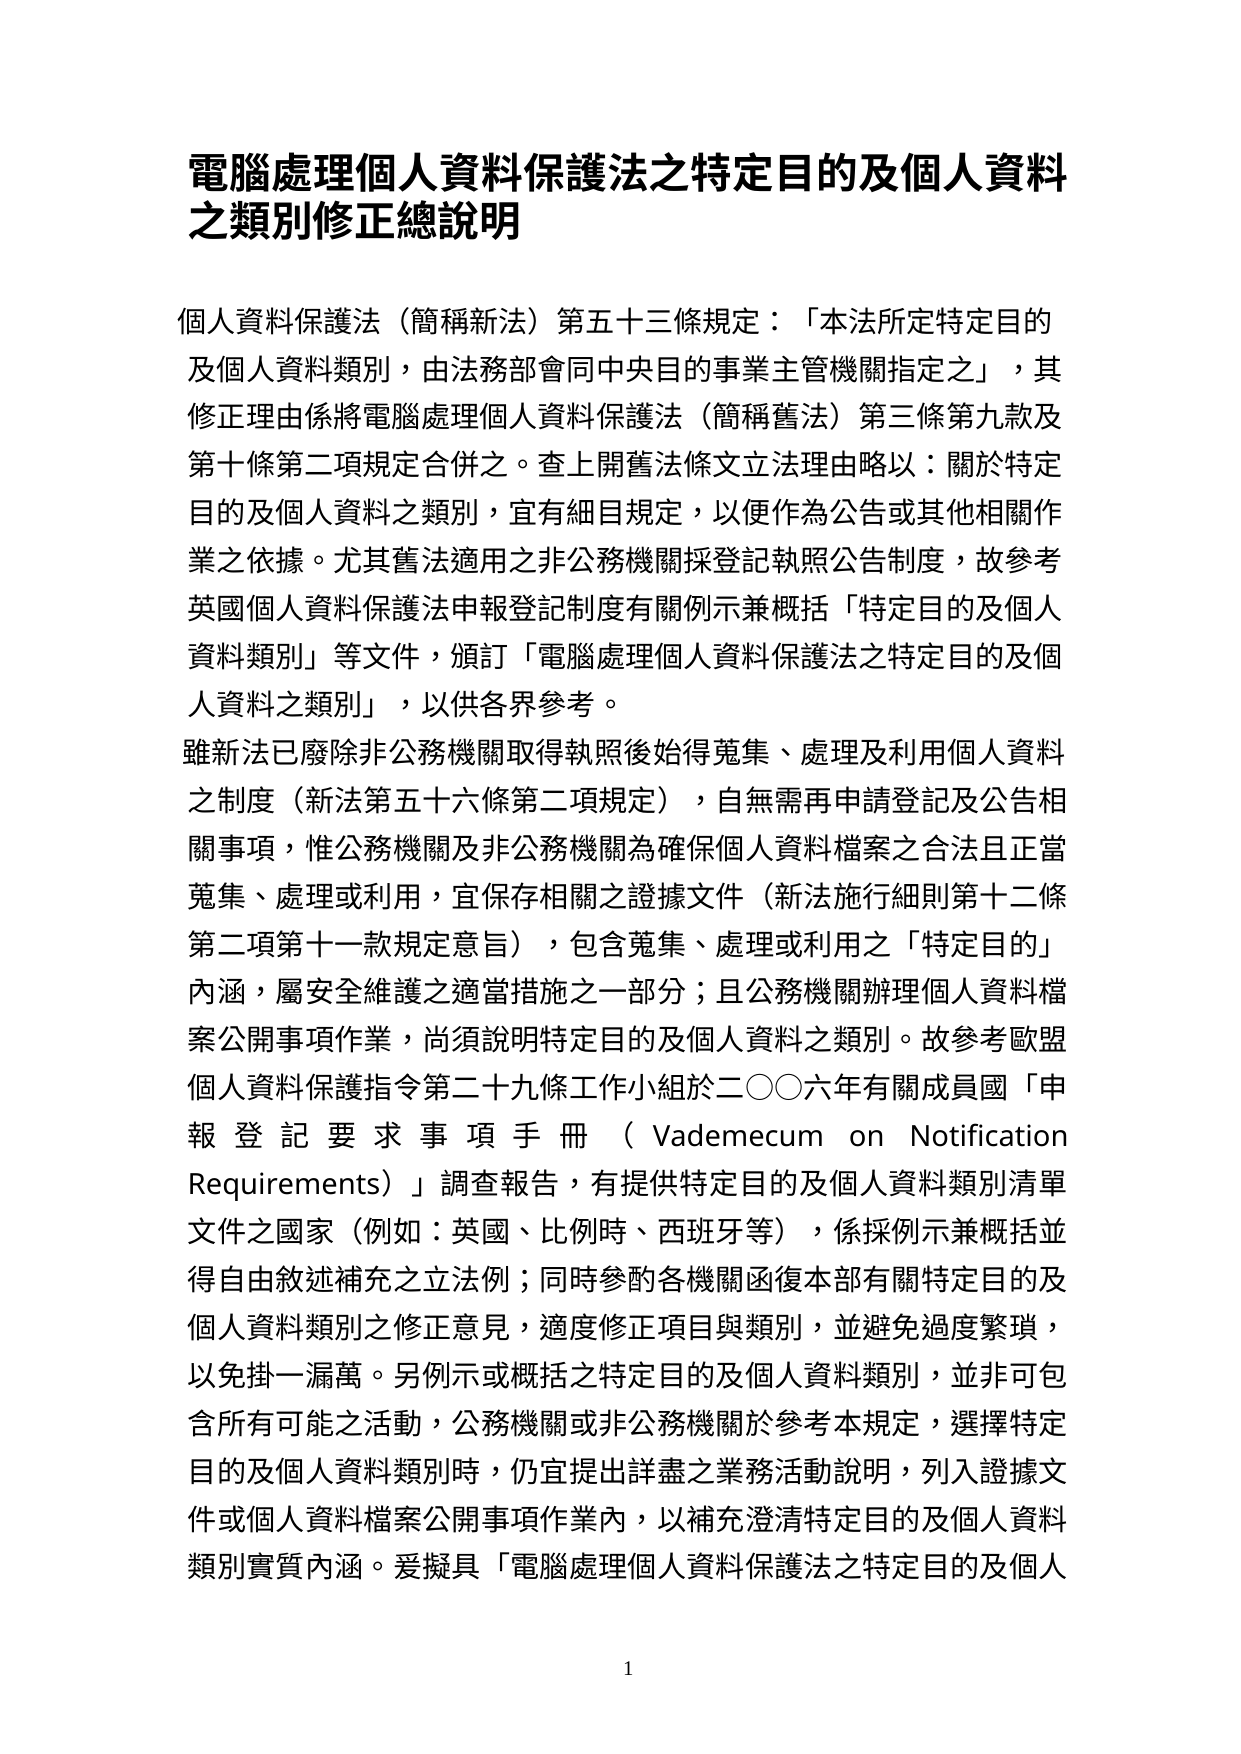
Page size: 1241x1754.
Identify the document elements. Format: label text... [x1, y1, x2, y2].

text 電腦處理個人資料保護法之特定目的及個人資料之類別修正總說明 [187, 150, 1069, 246]
text 雖新法已廢除非公務機關取得執照後始得蒐集、處理及利用個人資料之制度（新法第五十六條第二項規定），自無需再申請登記及公告相關事項，惟公務機關及非公務機關為確保個人資料檔案之合法且正當蒐集、處理或利用，宜保存相關之證據文件（新法施行細則第十二條第二項第十一款規定意旨），包含蒐集、處理或利用之「特定目的」內涵，屬安全維護之適當措施之一部分；且公務機關辦理個人資料檔案公開事項作業，尚須說明特定目的及個人資料之類別。故參考歐盟個人資料保護指令第二十九條工作小組於二○○六年有關成員國「申報登記要求事項手冊（Vademecum on Notification Requirements）」調查報告，有提供特定目的及個人資料類別清單文件之國家（例如：英國、比例時、西班牙等），係採例示兼概括並得自由敘述補充之立法例；同時參酌各機關函復本部有關特定目的及個人資料類別之修正意見，適度修正項目與類別，並避免過度繁瑣，以免掛一漏萬。另例示或概括之特定目的及個人資料類別，並非可包含所有可能之活動，公務機關或非公務機關於參考本規定，選擇特定目的及個人資料類別時，仍宜提出詳盡之業務活動說明，列入證據文件或個人資料檔案公開事項作業內，以補充澄清特定目的及個人資料類別實質內涵。爰擬具「電腦處理個人資料保護法之特定目的及個人 [94, 725, 1069, 1587]
text 個人資料保護法（簡稱新法）第五十三條規定：「本法所定特定目的及個人資料類別，由法務部會同中央目的事業主管機關指定之」，其修正理由係將電腦處理個人資料保護法（簡稱舊法）第三條第九款及第十條第二項規定合併之。查上開舊法條文立法理由略以：關於特定目的及個人資料之類別，宜有細目規定，以便作為公告或其他相關作業之依據。尤其舊法適用之非公務機關採登記執照公告制度，故參考英國個人資料保護法申報登記制度有關例示兼概括「特定目的及個人資料類別」等文件，頒訂「電腦處理個人資料保護法之特定目的及個人資料之類別」，以供各界參考。 [94, 294, 1069, 725]
